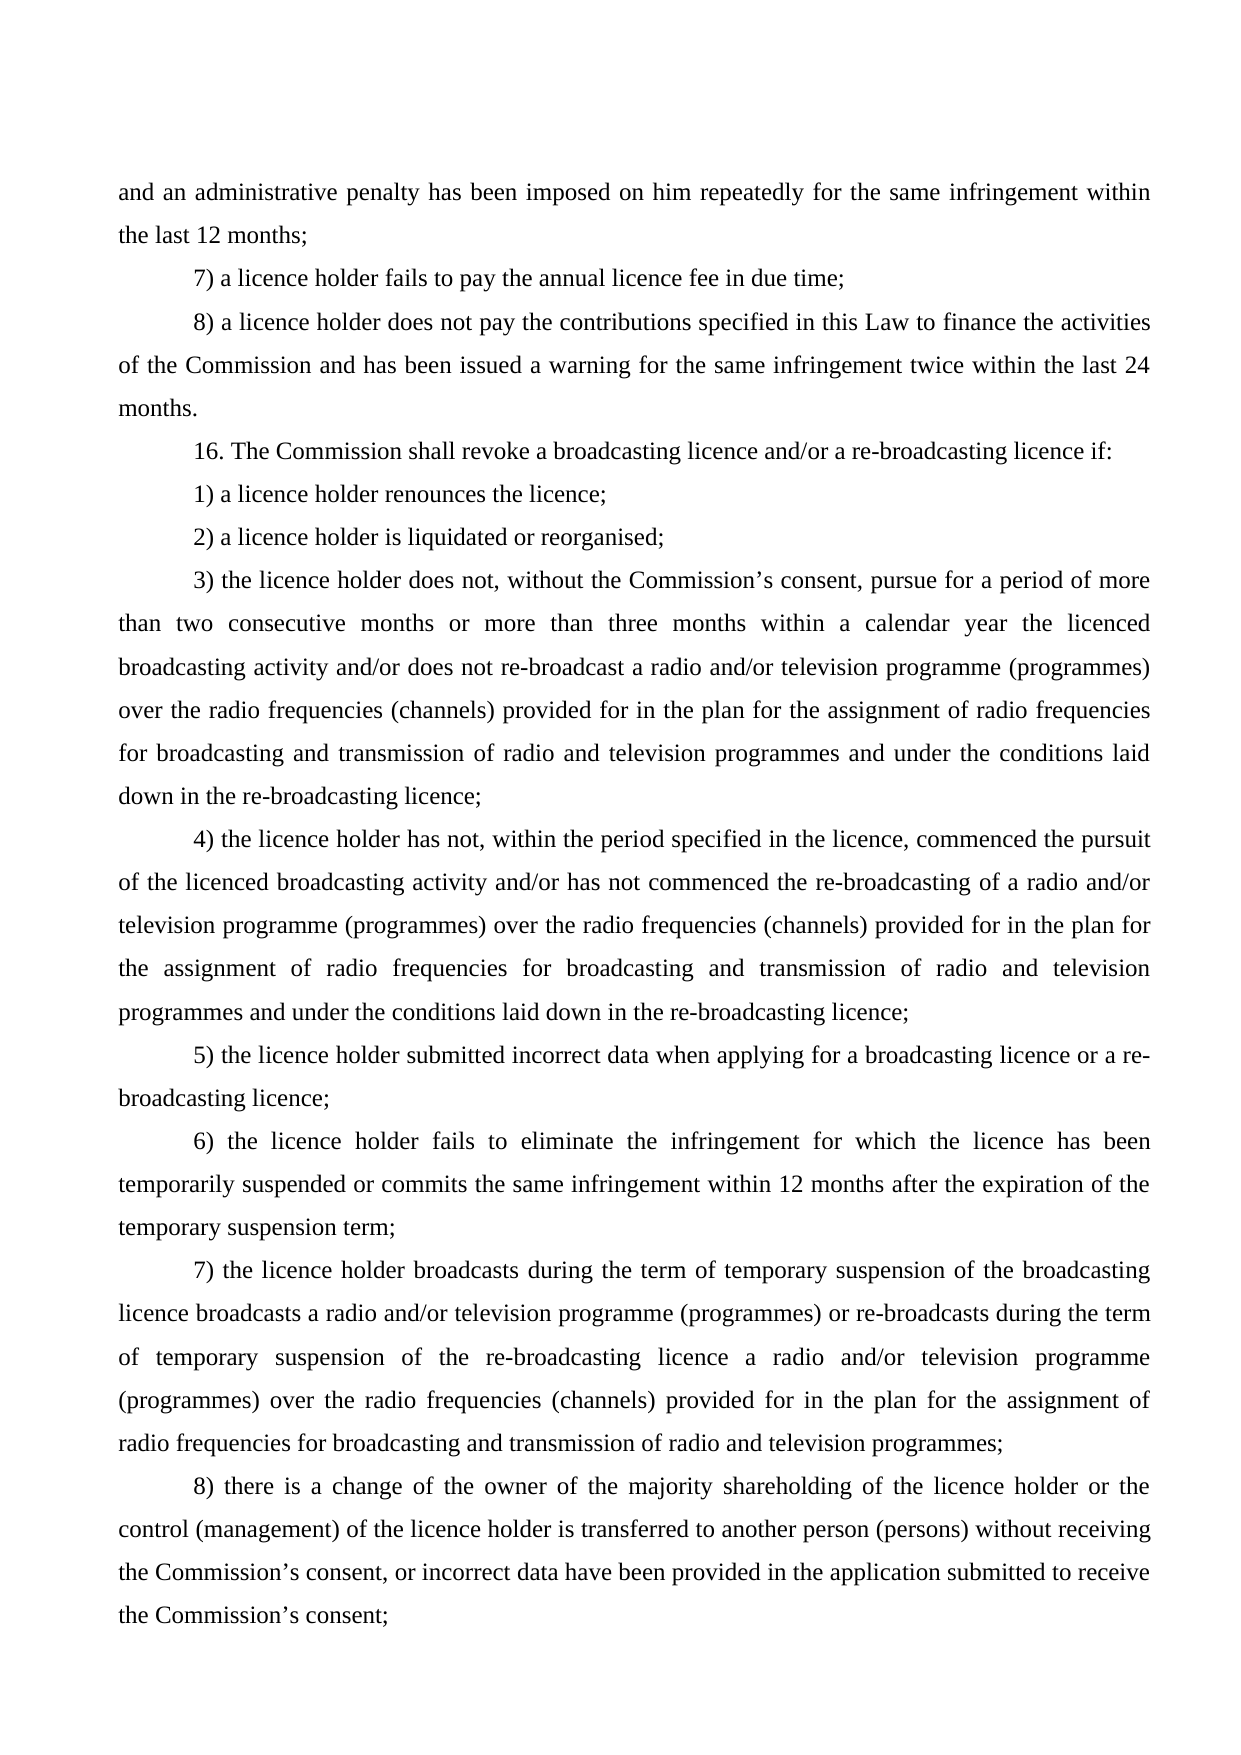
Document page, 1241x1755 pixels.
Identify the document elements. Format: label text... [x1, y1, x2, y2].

text 4) the licence holder has not, within the period specified in the licence, commenced the pursuit of the licenced broadcasting activity and/or has not commenced the re-broadcasting of a radio and/or television programme (programmes) over the radio frequencies (channels) provided for in the plan for the assignment of radio frequencies for broadcasting and transmission of radio and television programmes and under the conditions laid down in the re-broadcasting licence; [118, 824, 1152, 1025]
text 8) a licence holder does not pay the contributions specified in this Law to finance the activities of the Commission and has been issued a warning for the same infringement twice within the last 24 months. [118, 307, 1152, 422]
text 2) a licence holder is liquidated or reorganised; [118, 522, 1152, 551]
text 5) the licence holder submitted incorrect data when applying for a broadcasting licence or a re-broadcasting licence; [118, 1040, 1152, 1112]
text 3) the licence holder does not, without the Commission’s consent, pursue for a period of more than two consecutive months or more than three months within a calendar year the licenced broadcasting activity and/or does not re-broadcast a radio and/or television programme (programmes) over the radio frequencies (channels) provided for in the plan for the assignment of radio frequencies for broadcasting and transmission of radio and television programmes and under the conditions laid down in the re-broadcasting licence; [118, 565, 1152, 810]
text and an administrative penalty has been imposed on him repeatedly for the same infringement within the last 12 months; [118, 177, 1152, 249]
text 7) a licence holder fails to pay the annual licence fee in due time; [118, 263, 1152, 292]
text 16. The Commission shall revoke a broadcasting licence and/or a re-broadcasting licence if: [118, 436, 1152, 465]
text 6) the licence holder fails to eliminate the infringement for which the licence has been temporarily suspended or commits the same infringement within 12 months after the expiration of the temporary suspension term; [118, 1126, 1152, 1241]
text 1) a licence holder renounces the licence; [118, 479, 1152, 508]
text 8) there is a change of the owner of the majority shareholding of the licence holder or the control (management) of the licence holder is transferred to another person (persons) without receiving the Commission’s consent, or incorrect data have been provided in the application submitted to receive the Commission’s consent; [118, 1471, 1152, 1629]
text 7) the licence holder broadcasts during the term of temporary suspension of the broadcasting licence broadcasts a radio and/or television programme (programmes) or re-broadcasts during the term of temporary suspension of the re-broadcasting licence a radio and/or television programme (programmes) over the radio frequencies (channels) provided for in the plan for the assignment of radio frequencies for broadcasting and transmission of radio and television programmes; [118, 1255, 1152, 1457]
